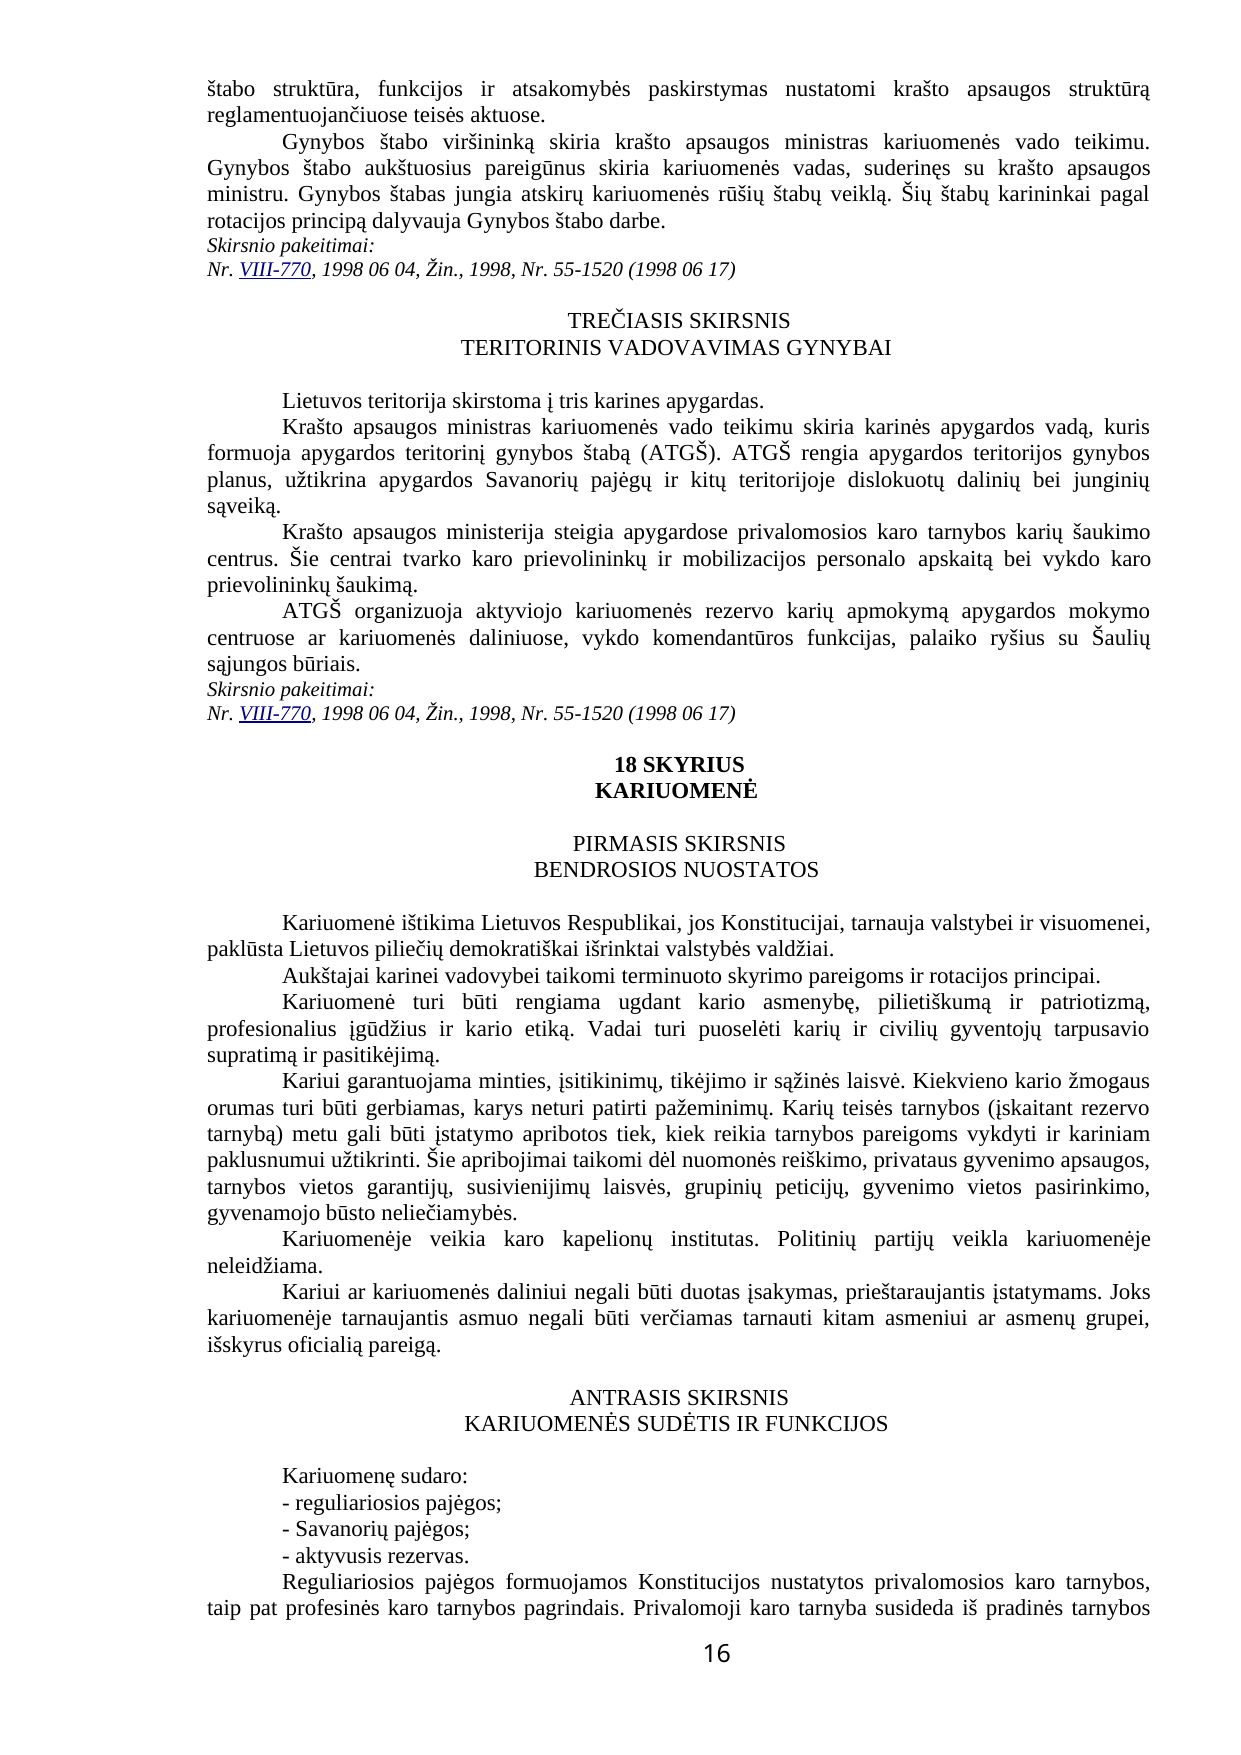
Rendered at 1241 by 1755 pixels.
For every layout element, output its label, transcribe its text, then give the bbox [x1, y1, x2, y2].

text Kariuomenė ištikima Lietuvos Respublikai, jos Konstitucijai, tarnauja valstybei ir visuomenei, paklūsta Lietuvos piliečių demokratiškai išrinktai valstybės valdžiai. [207, 909, 1152, 962]
text Nr. VIII-770, 1998 06 04, Žin., 1998, Nr. 55-1520 (1998 06 17) [207, 701, 1152, 725]
text Kariuomenėje veikia karo kapelionų institutas. Politinių partijų veikla kariuomenėje neleidžiama. [207, 1225, 1152, 1278]
text Aukštajai karinei vadovybei taikomi terminuoto skyrimo pareigoms ir rotacijos principai. [207, 962, 1152, 988]
text ATGŠ organizuoja aktyviojo kariuomenės rezervo karių apmokymą apygardos mokymo centruose ar kariuomenės daliniuose, vykdo komendantūros funkcijas, palaiko ryšius su Šaulių sąjungos būriais. [207, 597, 1152, 677]
text BENDROSIOS NUOSTATOS [207, 856, 1152, 883]
text - reguliariosios pajėgos; [207, 1489, 1152, 1515]
text - Savanorių pajėgos; [207, 1515, 1152, 1542]
text 18 skyrius [207, 751, 1152, 777]
text TERITORINIS VADOVAVIMAS GYNYBAI [207, 334, 1152, 360]
text Kariui ar kariuomenės daliniui negali būti duotas įsakymas, prieštaraujantis įstatymams. Joks kariuomenėje tarnaujantis asmuo negali būti verčiamas tarnauti kitam asmeniui ar asmenų grupei, išskyrus oficialią pareigą. [207, 1278, 1152, 1357]
text Gynybos štabo viršininką skiria krašto apsaugos ministras kariuomenės vado teikimu. Gynybos štabo aukštuosius pareigūnus skiria kariuomenės vadas, suderinęs su krašto apsaugos ministru. Gynybos štabas jungia atskirų kariuomenės rūšių štabų veiklą. Šių štabų karininkai pagal rotacijos principą dalyvauja Gynybos štabo darbe. [207, 128, 1152, 233]
text Kariuomenę sudaro: [207, 1463, 1152, 1489]
text Krašto apsaugos ministras kariuomenės vado teikimu skiria karinės apygardos vadą, kuris formuoja apygardos teritorinį gynybos štabą (ATGŠ). ATGŠ rengia apygardos teritorijos gynybos planus, užtikrina apygardos Savanorių pajėgų ir kitų teritorijoje dislokuotų dalinių bei junginių sąveiką. [207, 413, 1152, 518]
text KARIUOMENĖS SUDĖTIS IR FUNKCIJOS [207, 1410, 1152, 1436]
text Skirsnio pakeitimai: [207, 233, 1152, 257]
text AntrasIS skirsnis [207, 1383, 1152, 1410]
text - aktyvusis rezervas. [207, 1542, 1152, 1568]
text TREČIASIS SKIRSNIS [207, 308, 1152, 334]
text KARIUOMENĖ [207, 777, 1152, 804]
text Krašto apsaugos ministerija steigia apygardose privalomosios karo tarnybos karių šaukimo centrus. Šie centrai tvarko karo prievolininkų ir mobilizacijos personalo apskaitą bei vykdo karo prievolininkų šaukimą. [207, 518, 1152, 597]
text Reguliariosios pajėgos formuojamos Konstitucijos nustatytos privalomosios karo tarnybos, taip pat profesinės karo tarnybos pagrindais. Privalomoji karo tarnyba susideda iš pradinės tarnybos [207, 1568, 1152, 1621]
text PirmasIS skirsnis [207, 830, 1152, 856]
text štabo struktūra, funkcijos ir atsakomybės paskirstymas nustatomi krašto apsaugos struktūrą reglamentuojančiuose teisės aktuose. [207, 75, 1152, 128]
text Lietuvos teritorija skirstoma į tris karines apygardas. [207, 387, 1152, 413]
text Skirsnio pakeitimai: [207, 677, 1152, 701]
text Kariui garantuojama minties, įsitikinimų, tikėjimo ir sąžinės laisvė. Kiekvieno kario žmogaus orumas turi būti gerbiamas, karys neturi patirti pažeminimų. Karių teisės tarnybos (įskaitant rezervo tarnybą) metu gali būti įstatymo apribotos tiek, kiek reikia tarnybos pareigoms vykdyti ir kariniam paklusnumui užtikrinti. Šie apribojimai taikomi dėl nuomonės reiškimo, privataus gyvenimo apsaugos, tarnybos vietos garantijų, susivienijimų laisvės, grupinių peticijų, gyvenimo vietos pasirinkimo, gyvenamojo būsto neliečiamybės. [207, 1067, 1152, 1225]
text Kariuomenė turi būti rengiama ugdant kario asmenybę, pilietiškumą ir patriotizmą, profesionalius įgūdžius ir kario etiką. Vadai turi puoselėti karių ir civilių gyventojų tarpusavio supratimą ir pasitikėjimą. [207, 988, 1152, 1067]
text Nr. VIII-770, 1998 06 04, Žin., 1998, Nr. 55-1520 (1998 06 17) [207, 257, 1152, 281]
